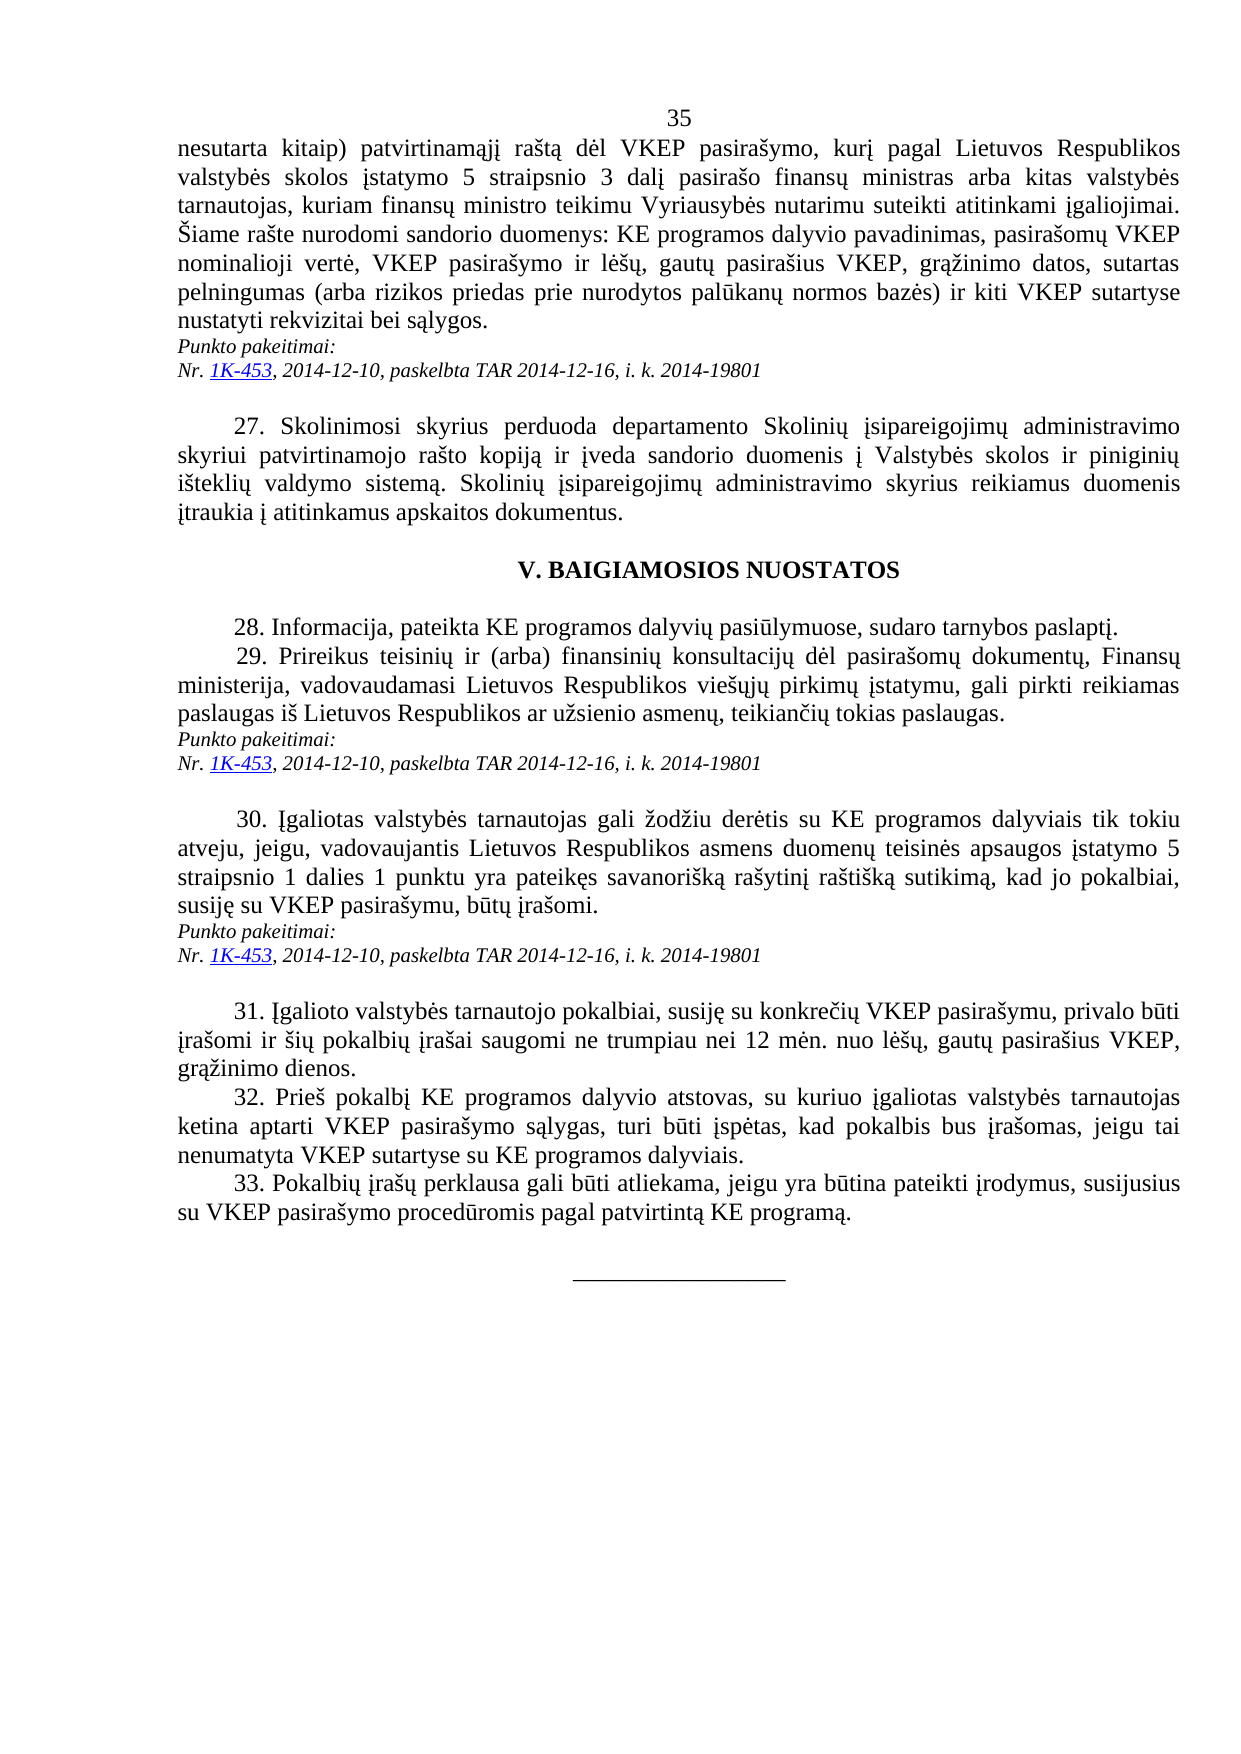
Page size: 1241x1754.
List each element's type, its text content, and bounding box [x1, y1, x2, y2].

text Nr. 1K-453, 2014-12-10, paskelbta TAR 2014-12-16, i. k. 2014-19801 [177, 751, 1181, 775]
text nesutarta kitaip) patvirtinamąjį raštą dėl VKEP pasirašymo, kurį pagal Lietuvos Respublikos valstybės skolos įstatymo 5 straipsnio 3 dalį pasirašo finansų ministras arba kitas valstybės tarnautojas, kuriam finansų ministro teikimu Vyriausybės nutarimu suteikti atitinkami įgaliojimai. Šiame rašte nurodomi sandorio duomenys: KE programos dalyvio pavadinimas, pasirašomų VKEP nominalioji vertė, VKEP pasirašymo ir lėšų, gautų pasirašius VKEP, grąžinimo datos, sutartas pelningumas (arba rizikos priedas prie nurodytos palūkanų normos bazės) ir kiti VKEP sutartyse nustatyti rekvizitai bei sąlygos. [177, 133, 1181, 334]
text Punkto pakeitimai: [177, 334, 1181, 358]
text 27. Skolinimosi skyrius perduoda departamento Skolinių įsipareigojimų administravimo skyriui patvirtinamojo rašto kopiją ir įveda sandorio duomenis į Valstybės skolos ir piniginių išteklių valdymo sistemą. Skolinių įsipareigojimų administravimo skyrius reikiamus duomenis įtraukia į atitinkamus apskaitos dokumentus. [177, 411, 1181, 526]
text 32. Prieš pokalbį KE programos dalyvio atstovas, su kuriuo įgaliotas valstybės tarnautojas ketina aptarti VKEP pasirašymo sąlygas, turi būti įspėtas, kad pokalbis bus įrašomas, jeigu tai nenumatyta VKEP sutartyse su KE programos dalyviais. [177, 1082, 1181, 1168]
text Punkto pakeitimai: [177, 919, 1181, 943]
text Nr. 1K-453, 2014-12-10, paskelbta TAR 2014-12-16, i. k. 2014-19801 [177, 358, 1181, 382]
text 31. Įgalioto valstybės tarnautojo pokalbiai, susiję su konkrečių VKEP pasirašymu, privalo būti įrašomi ir šių pokalbių įrašai saugomi ne trumpiau nei 12 mėn. nuo lėšų, gautų pasirašius VKEP, grąžinimo dienos. [177, 996, 1181, 1082]
text 28. Informacija, pateikta KE programos dalyvių pasiūlymuose, sudaro tarnybos paslaptį. [177, 612, 1181, 641]
text 29. Prireikus teisinių ir (arba) finansinių konsultacijų dėl pasirašomų dokumentų, Finansų ministerija, vadovaudamasi Lietuvos Respublikos viešųjų pirkimų įstatymu, gali pirkti reikiamas paslaugas iš Lietuvos Respublikos ar užsienio asmenų, teikiančių tokias paslaugas. [177, 641, 1181, 727]
text 30. Įgaliotas valstybės tarnautojas gali žodžiu derėtis su KE programos dalyviais tik tokiu atveju, jeigu, vadovaujantis Lietuvos Respublikos asmens duomenų teisinės apsaugos įstatymo 5 straipsnio 1 dalies 1 punktu yra pateikęs savanorišką rašytinį raštišką sutikimą, kad jo pokalbiai, susiję su VKEP pasirašymu, būtų įrašomi. [177, 804, 1181, 919]
text 33. Pokalbių įrašų perklausa gali būti atliekama, jeigu yra būtina pateikti įrodymus, susijusius su VKEP pasirašymo procedūromis pagal patvirtintą KE programą. [177, 1168, 1181, 1226]
text Nr. 1K-453, 2014-12-10, paskelbta TAR 2014-12-16, i. k. 2014-19801 [177, 943, 1181, 967]
text Punkto pakeitimai: [177, 727, 1181, 751]
text _________________ [177, 1255, 1181, 1283]
text V. BAIGIAMOSIOS NUOSTATOS [177, 555, 1181, 583]
